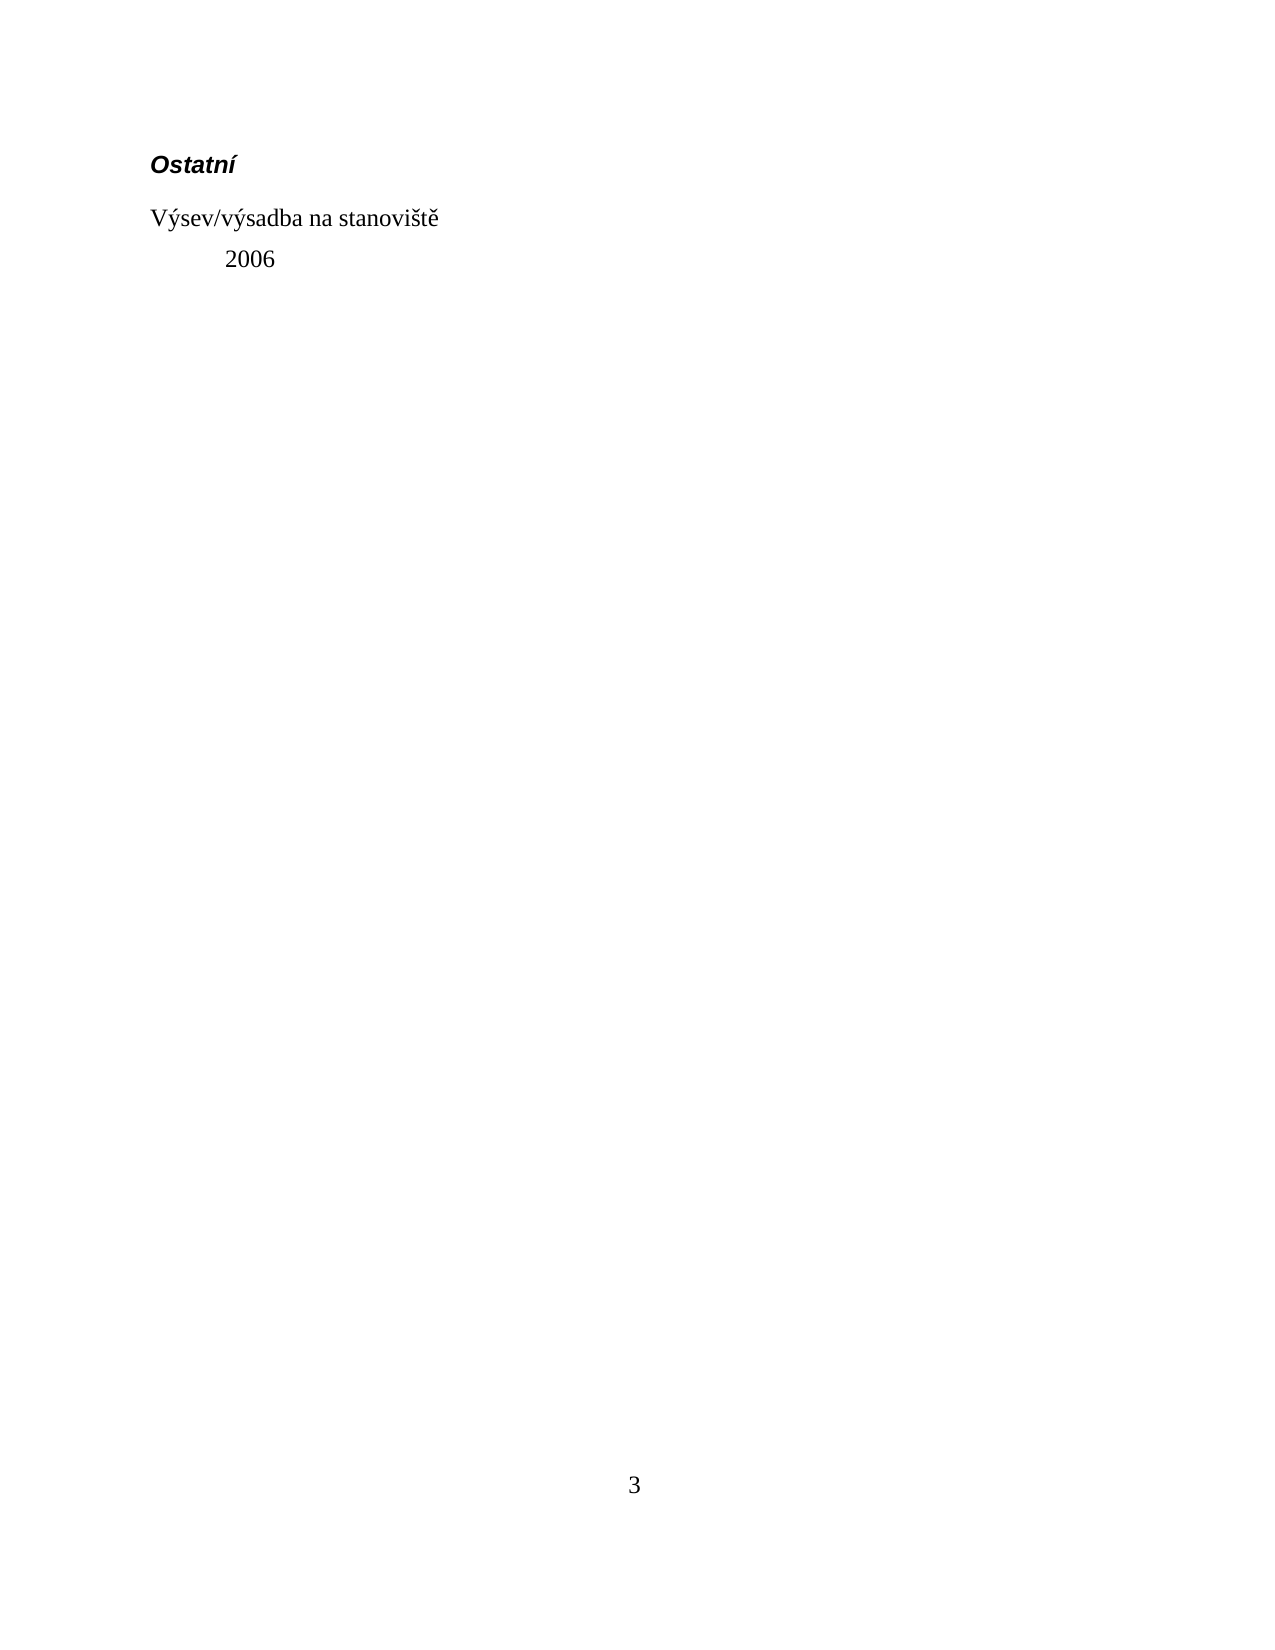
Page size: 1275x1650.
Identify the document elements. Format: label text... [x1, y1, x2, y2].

text 2006 [225, 244, 1125, 272]
subtitle Ostatní [150, 150, 1125, 178]
text Výsev/výsadba na stanoviště [150, 203, 1125, 232]
